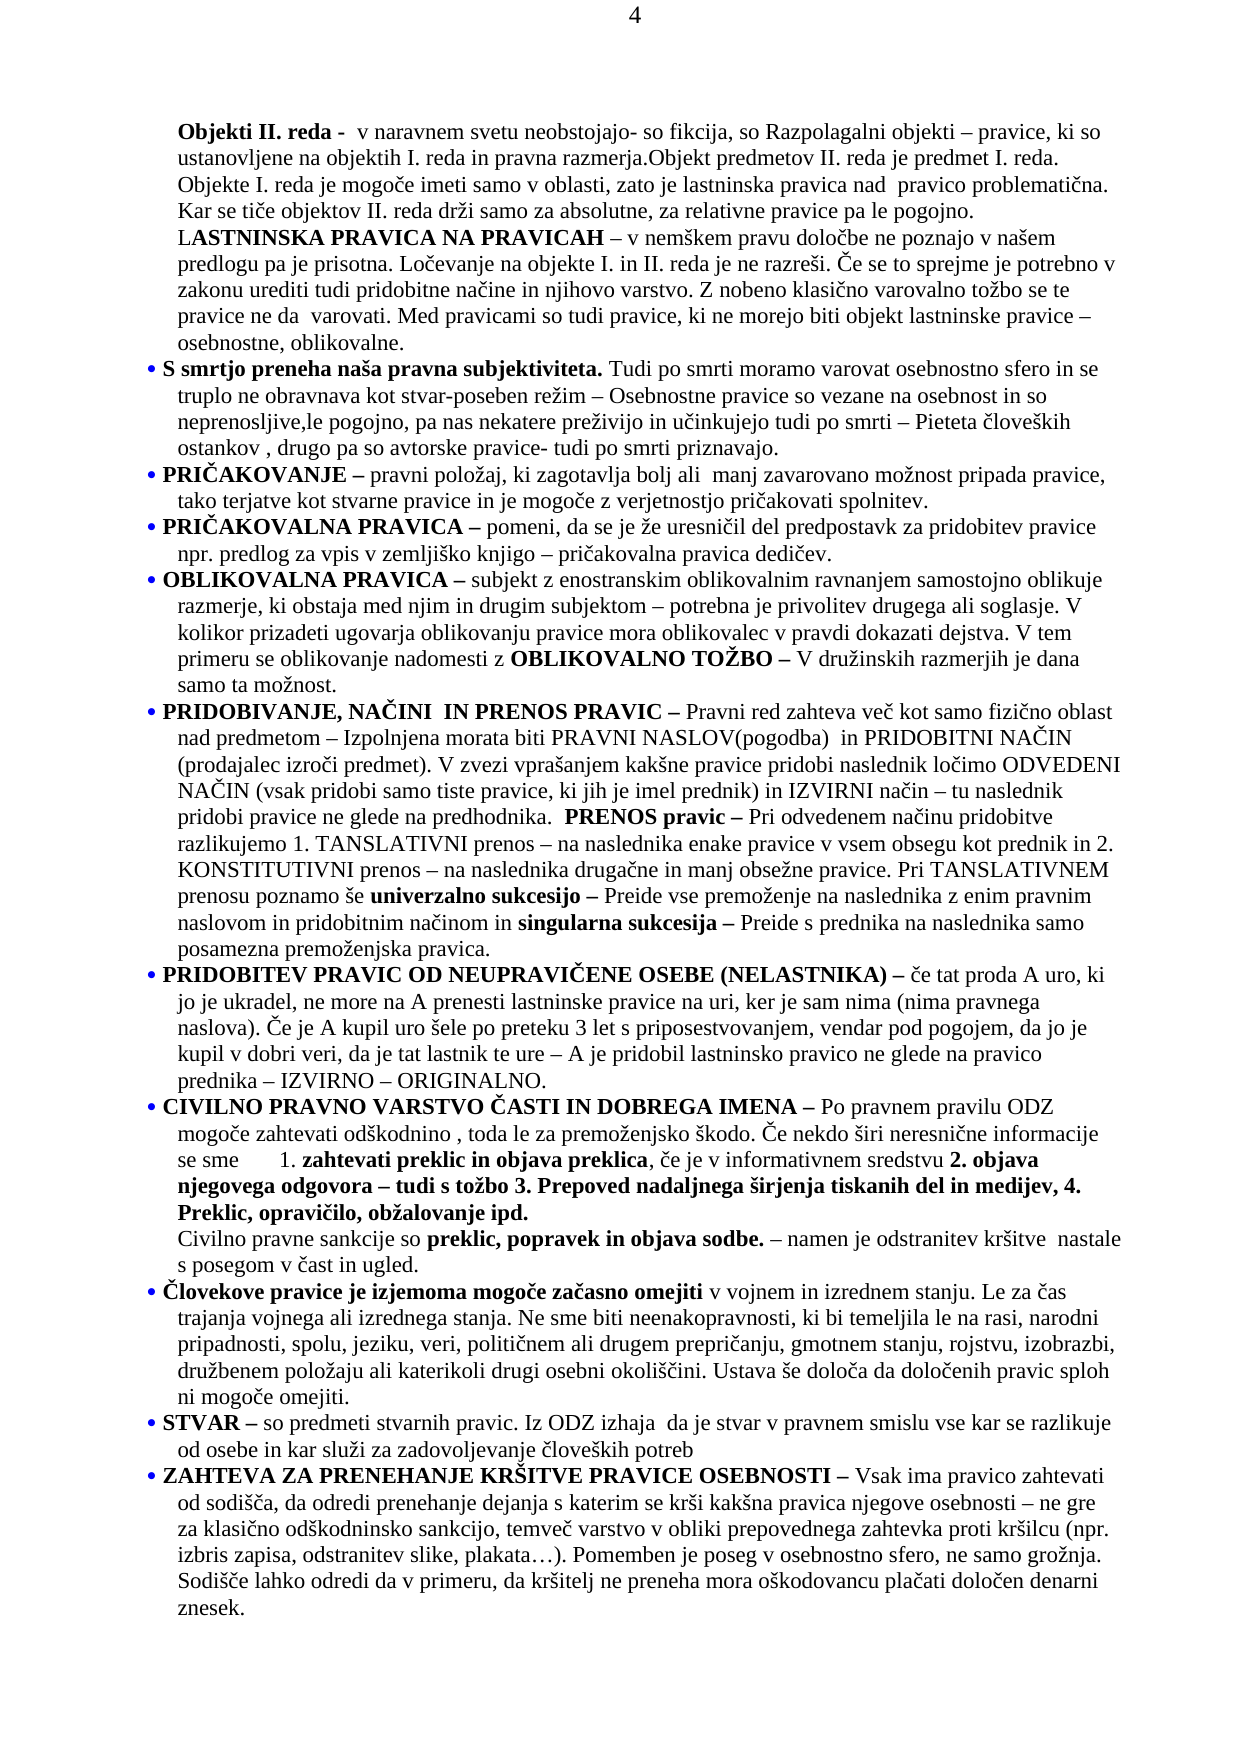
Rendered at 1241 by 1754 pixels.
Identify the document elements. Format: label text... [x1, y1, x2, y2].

text Objekte I. reda je mogoče imeti samo v oblasti, zato je lastninska pravica nad pravico problematična. Kar se tiče objektov II. reda drži samo za absolutne, za relativne pravice pa le pogojno. LASTNINSKA PRAVICA NA PRAVICAH – v nemškem pravu določbe ne poznajo v našem predlogu pa je prisotna. Ločevanje na objekte I. in II. reda je ne razreši. Če se to sprejme je potrebno v zakonu urediti tudi pridobitne načine in njihovo varstvo. Z nobeno klasično varovalno tožbo se te pravice ne da varovati. Med pravicami so tudi pravice, ki ne morejo biti objekt lastninske pravice – osebnostne, oblikovalne. [177, 171, 1122, 355]
list OBLIKOVALNA PRAVICA – subjekt z enostranskim oblikovalnim ravnanjem samostojno oblikuje razmerje, ki obstaja med njim in drugim subjektom – potrebna je privolitev drugega ali soglasje. V kolikor prizadeti ugovarja oblikovanju pravice mora oblikovalec v pravdi dokazati dejstva. V tem primeru se oblikovanje nadomesti z OBLIKOVALNO TOŽBO – V družinskih razmerjih je dana samo ta možnost. [148, 566, 1122, 698]
text Objekti II. reda - v naravnem svetu neobstojajo- so fikcija, so Razpolagalni objekti – pravice, ki so ustanovljene na objektih I. reda in pravna razmerja.Objekt predmetov II. reda je predmet I. reda. [177, 118, 1122, 171]
list CIVILNO PRAVNO VARSTVO ČASTI IN DOBREGA IMENA – Po pravnem pravilu ODZ mogoče zahtevati odškodnino , toda le za premoženjsko škodo. Če nekdo širi neresnične informacije se sme 1. zahtevati preklic in objava preklica, če je v informativnem sredstvu 2. objava njegovega odgovora – tudi s tožbo 3. Prepoved nadaljnega širjenja tiskanih del in medijev, 4. Preklic, opravičilo, obžalovanje ipd. [148, 1093, 1122, 1225]
list PRIČAKOVALNA PRAVICA – pomeni, da se je že uresničil del predpostavk za pridobitev pravice npr. predlog za vpis v zemljiško knjigo – pričakovalna pravica dedičev. [148, 513, 1122, 566]
list STVAR – so predmeti stvarnih pravic. Iz ODZ izhaja da je stvar v pravnem smislu vse kar se razlikuje od osebe in kar služi za zadovoljevanje človeških potreb [148, 1409, 1122, 1462]
list S smrtjo preneha naša pravna subjektiviteta. Tudi po smrti moramo varovat osebnostno sfero in se truplo ne obravnava kot stvar-poseben režim – Osebnostne pravice so vezane na osebnost in so neprenosljive,le pogojno, pa nas nekatere preživijo in učinkujejo tudi po smrti – Pieteta človeških ostankov , drugo pa so avtorske pravice- tudi po smrti priznavajo. [148, 355, 1122, 461]
text Civilno pravne sankcije so preklic, popravek in objava sodbe. – namen je odstranitev kršitve nastale s posegom v čast in ugled. [177, 1225, 1122, 1278]
list PRIDOBIVANJE, NAČINI IN PRENOS PRAVIC – Pravni red zahteva več kot samo fizično oblast nad predmetom – Izpolnjena morata biti PRAVNI NASLOV(pogodba) in PRIDOBITNI NAČIN (prodajalec izroči predmet). V zvezi vprašanjem kakšne pravice pridobi naslednik ločimo ODVEDENI NAČIN (vsak pridobi samo tiste pravice, ki jih je imel prednik) in IZVIRNI način – tu naslednik pridobi pravice ne glede na predhodnika. PRENOS pravic – Pri odvedenem načinu pridobitve razlikujemo 1. TANSLATIVNI prenos – na naslednika enake pravice v vsem obsegu kot prednik in 2. KONSTITUTIVNI prenos – na naslednika drugačne in manj obsežne pravice. Pri TANSLATIVNEM prenosu poznamo še univerzalno sukcesijo – Preide vse premoženje na naslednika z enim pravnim naslovom in pridobitnim načinom in singularna sukcesija – Preide s prednika na naslednika samo posamezna premoženjska pravica. [148, 698, 1122, 961]
list PRIDOBITEV PRAVIC OD NEUPRAVIČENE OSEBE (NELASTNIKA) – če tat proda A uro, ki jo je ukradel, ne more na A prenesti lastninske pravice na uri, ker je sam nima (nima pravnega naslova). Če je A kupil uro šele po preteku 3 let s priposestvovanjem, vendar pod pogojem, da jo je kupil v dobri veri, da je tat lastnik te ure – A je pridobil lastninsko pravico ne glede na pravico prednika – IZVIRNO – ORIGINALNO. [148, 961, 1122, 1093]
list PRIČAKOVANJE – pravni položaj, ki zagotavlja bolj ali manj zavarovano možnost pripada pravice, tako terjatve kot stvarne pravice in je mogoče z verjetnostjo pričakovati spolnitev. [148, 461, 1122, 513]
list Človekove pravice je izjemoma mogoče začasno omejiti v vojnem in izrednem stanju. Le za čas trajanja vojnega ali izrednega stanja. Ne sme biti neenakopravnosti, ki bi temeljila le na rasi, narodni pripadnosti, spolu, jeziku, veri, političnem ali drugem prepričanju, gmotnem stanju, rojstvu, izobrazbi, družbenem položaju ali katerikoli drugi osebni okoliščini. Ustava še določa da določenih pravic sploh ni mogoče omejiti. [148, 1278, 1122, 1409]
list ZAHTEVA ZA PRENEHANJE KRŠITVE PRAVICE OSEBNOSTI – Vsak ima pravico zahtevati od sodišča, da odredi prenehanje dejanja s katerim se krši kakšna pravica njegove osebnosti – ne gre za klasično odškodninsko sankcijo, temveč varstvo v obliki prepovednega zahtevka proti kršilcu (npr. izbris zapisa, odstranitev slike, plakata…). Pomemben je poseg v osebnostno sfero, ne samo grožnja. Sodišče lahko odredi da v primeru, da kršitelj ne preneha mora oškodovancu plačati določen denarni znesek. [148, 1462, 1122, 1620]
